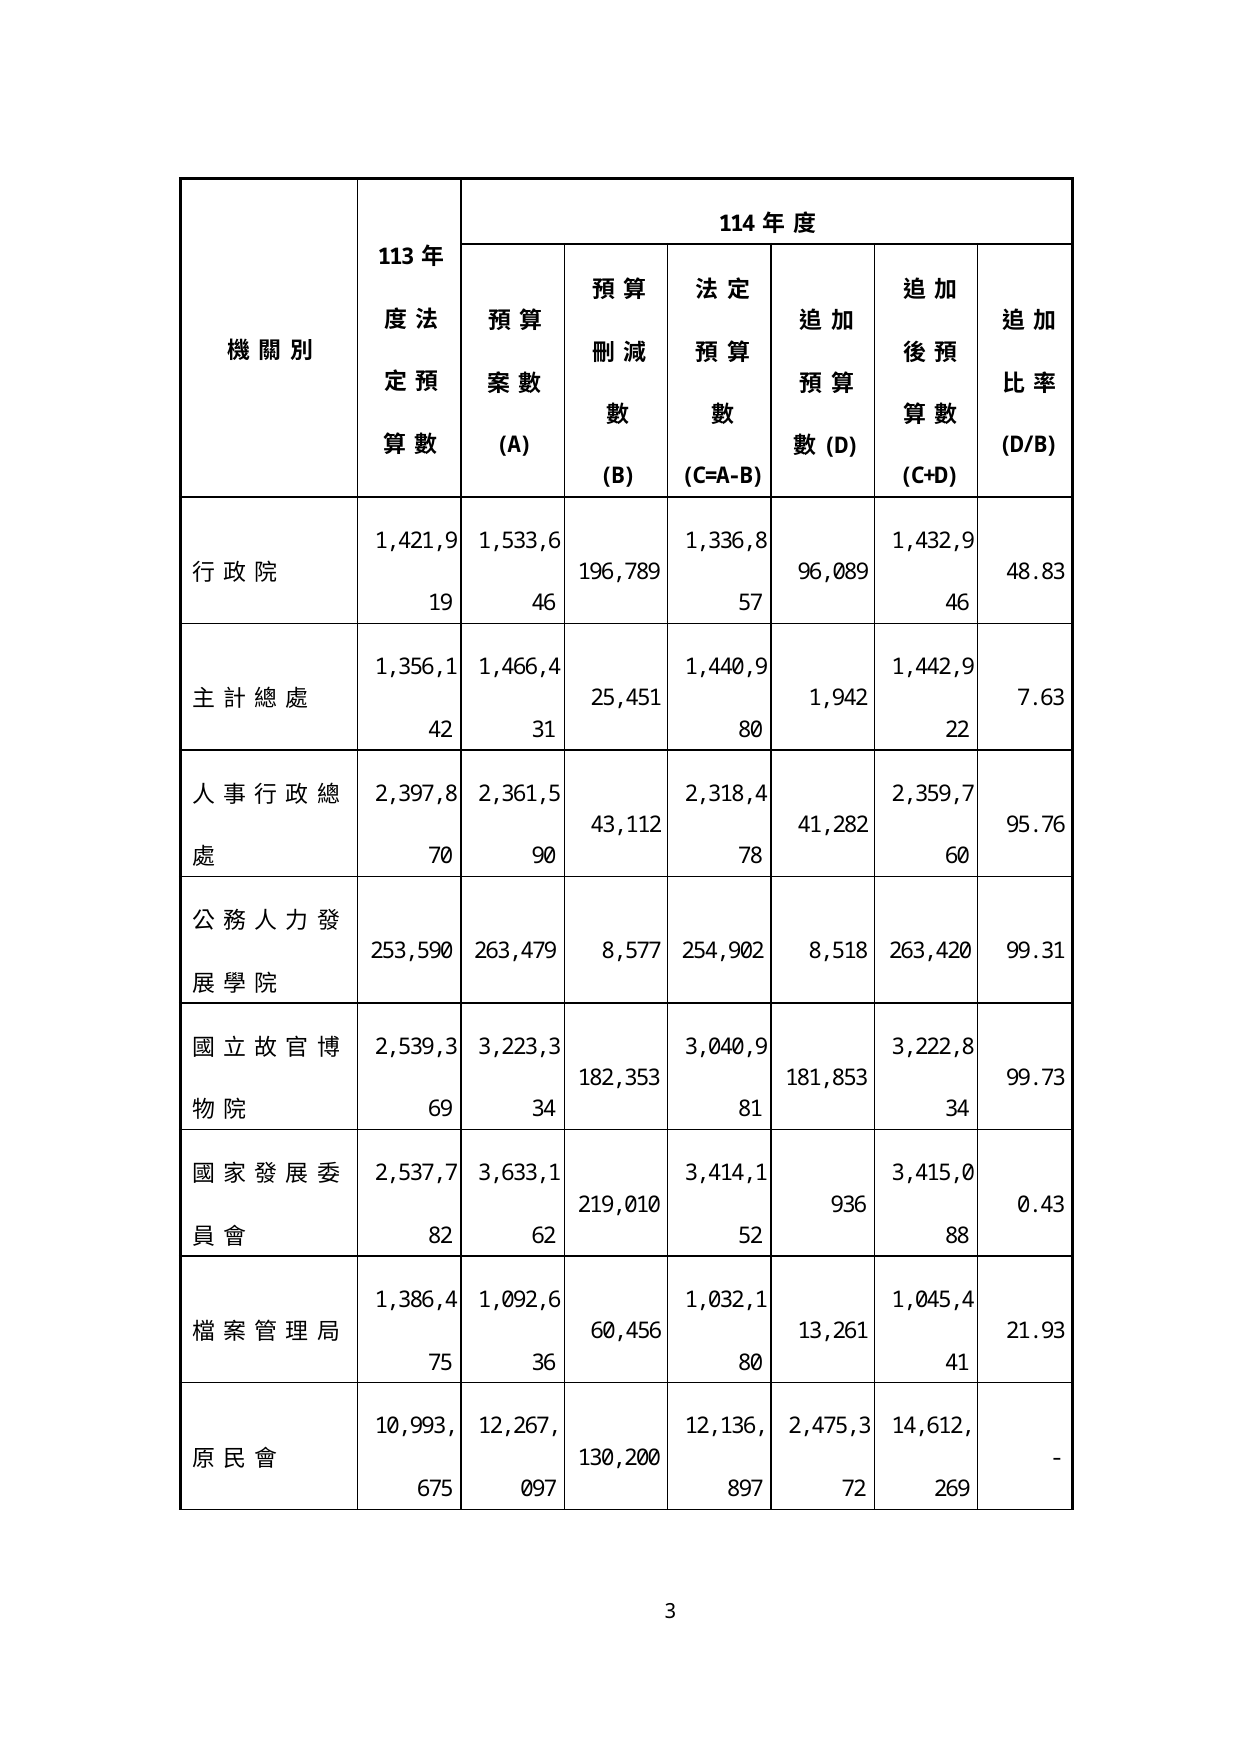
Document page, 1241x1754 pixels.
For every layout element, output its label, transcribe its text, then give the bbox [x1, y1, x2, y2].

table_cell 2,537,782 [358, 1130, 460, 1255]
table_cell 1,432,946 [875, 498, 977, 622]
table_cell 96,089 [772, 498, 874, 622]
table_header 113年度法定預算數 [358, 180, 460, 496]
table_cell 公務人力發展學院 [182, 877, 357, 1002]
table_cell 254,902 [668, 877, 770, 1002]
table_cell 60,456 [565, 1257, 667, 1382]
table_cell 12,136,897 [668, 1383, 770, 1508]
table_header 114年度 [462, 180, 1071, 243]
table_cell 2,475,372 [772, 1383, 874, 1508]
table_cell 1,421,919 [358, 498, 460, 622]
table_cell 48.83 [978, 498, 1071, 622]
table_cell 41,282 [772, 751, 874, 876]
table_cell - [978, 1383, 1071, 1508]
table_cell 2,361,590 [462, 751, 564, 876]
table_cell 預算刪減數 (B) [565, 245, 667, 496]
table_cell 1,533,646 [462, 498, 564, 622]
table_cell 1,032,180 [668, 1257, 770, 1382]
table_cell 10,993,675 [358, 1383, 460, 1508]
table_header 機關別 [182, 180, 357, 496]
table_cell 1,092,636 [462, 1257, 564, 1382]
table_cell 3,040,981 [668, 1004, 770, 1129]
table_cell 130,200 [565, 1383, 667, 1508]
table_cell 1,356,142 [358, 624, 460, 749]
table_cell 21.93 [978, 1257, 1071, 1382]
table_cell 人事行政總處 [182, 751, 357, 876]
table_cell 99.73 [978, 1004, 1071, 1129]
table_cell 行政院 [182, 498, 357, 622]
table_cell 2,318,478 [668, 751, 770, 876]
table_cell 1,942 [772, 624, 874, 749]
table_cell 1,336,857 [668, 498, 770, 622]
table_cell 3,222,834 [875, 1004, 977, 1129]
table_cell 7.63 [978, 624, 1071, 749]
table_cell 2,359,760 [875, 751, 977, 876]
table_cell 2,397,870 [358, 751, 460, 876]
table_cell 1,045,441 [875, 1257, 977, 1382]
table_cell 95.76 [978, 751, 1071, 876]
table_cell 14,612,269 [875, 1383, 977, 1508]
table_cell 檔案管理局 [182, 1257, 357, 1382]
table_cell 2,539,369 [358, 1004, 460, 1129]
table_cell 263,420 [875, 877, 977, 1002]
table_cell 219,010 [565, 1130, 667, 1255]
table_cell 8,577 [565, 877, 667, 1002]
table_cell 181,853 [772, 1004, 874, 1129]
table_cell 1,440,980 [668, 624, 770, 749]
table_cell 8,518 [772, 877, 874, 1002]
table_cell 12,267,097 [462, 1383, 564, 1508]
table_cell 1,442,922 [875, 624, 977, 749]
table_cell 936 [772, 1130, 874, 1255]
table_cell 追加預算數(D) [772, 245, 874, 496]
table_cell 196,789 [565, 498, 667, 622]
table_cell 3,414,152 [668, 1130, 770, 1255]
table_cell 99.31 [978, 877, 1071, 1002]
table_cell 25,451 [565, 624, 667, 749]
table_cell 263,479 [462, 877, 564, 1002]
table_cell 3,633,162 [462, 1130, 564, 1255]
table_cell 國立故官博物院 [182, 1004, 357, 1129]
table_cell 13,261 [772, 1257, 874, 1382]
table_cell 3,223,334 [462, 1004, 564, 1129]
table_cell 43,112 [565, 751, 667, 876]
table_cell 253,590 [358, 877, 460, 1002]
table_cell 1,466,431 [462, 624, 564, 749]
table_cell 法定預算數(C=A-B) [668, 245, 770, 496]
table_cell 追加比率(D/B) [978, 245, 1071, 496]
table_cell 0.43 [978, 1130, 1071, 1255]
table_cell 3,415,088 [875, 1130, 977, 1255]
table_cell 182,353 [565, 1004, 667, 1129]
table_cell 原民會 [182, 1383, 357, 1508]
table_cell 1,386,475 [358, 1257, 460, 1382]
table_cell 國家發展委員會 [182, 1130, 357, 1255]
table_cell 預算案數 (A) [462, 245, 564, 496]
table_cell 追加後預算數(C+D) [875, 245, 977, 496]
table_cell 主計總處 [182, 624, 357, 749]
